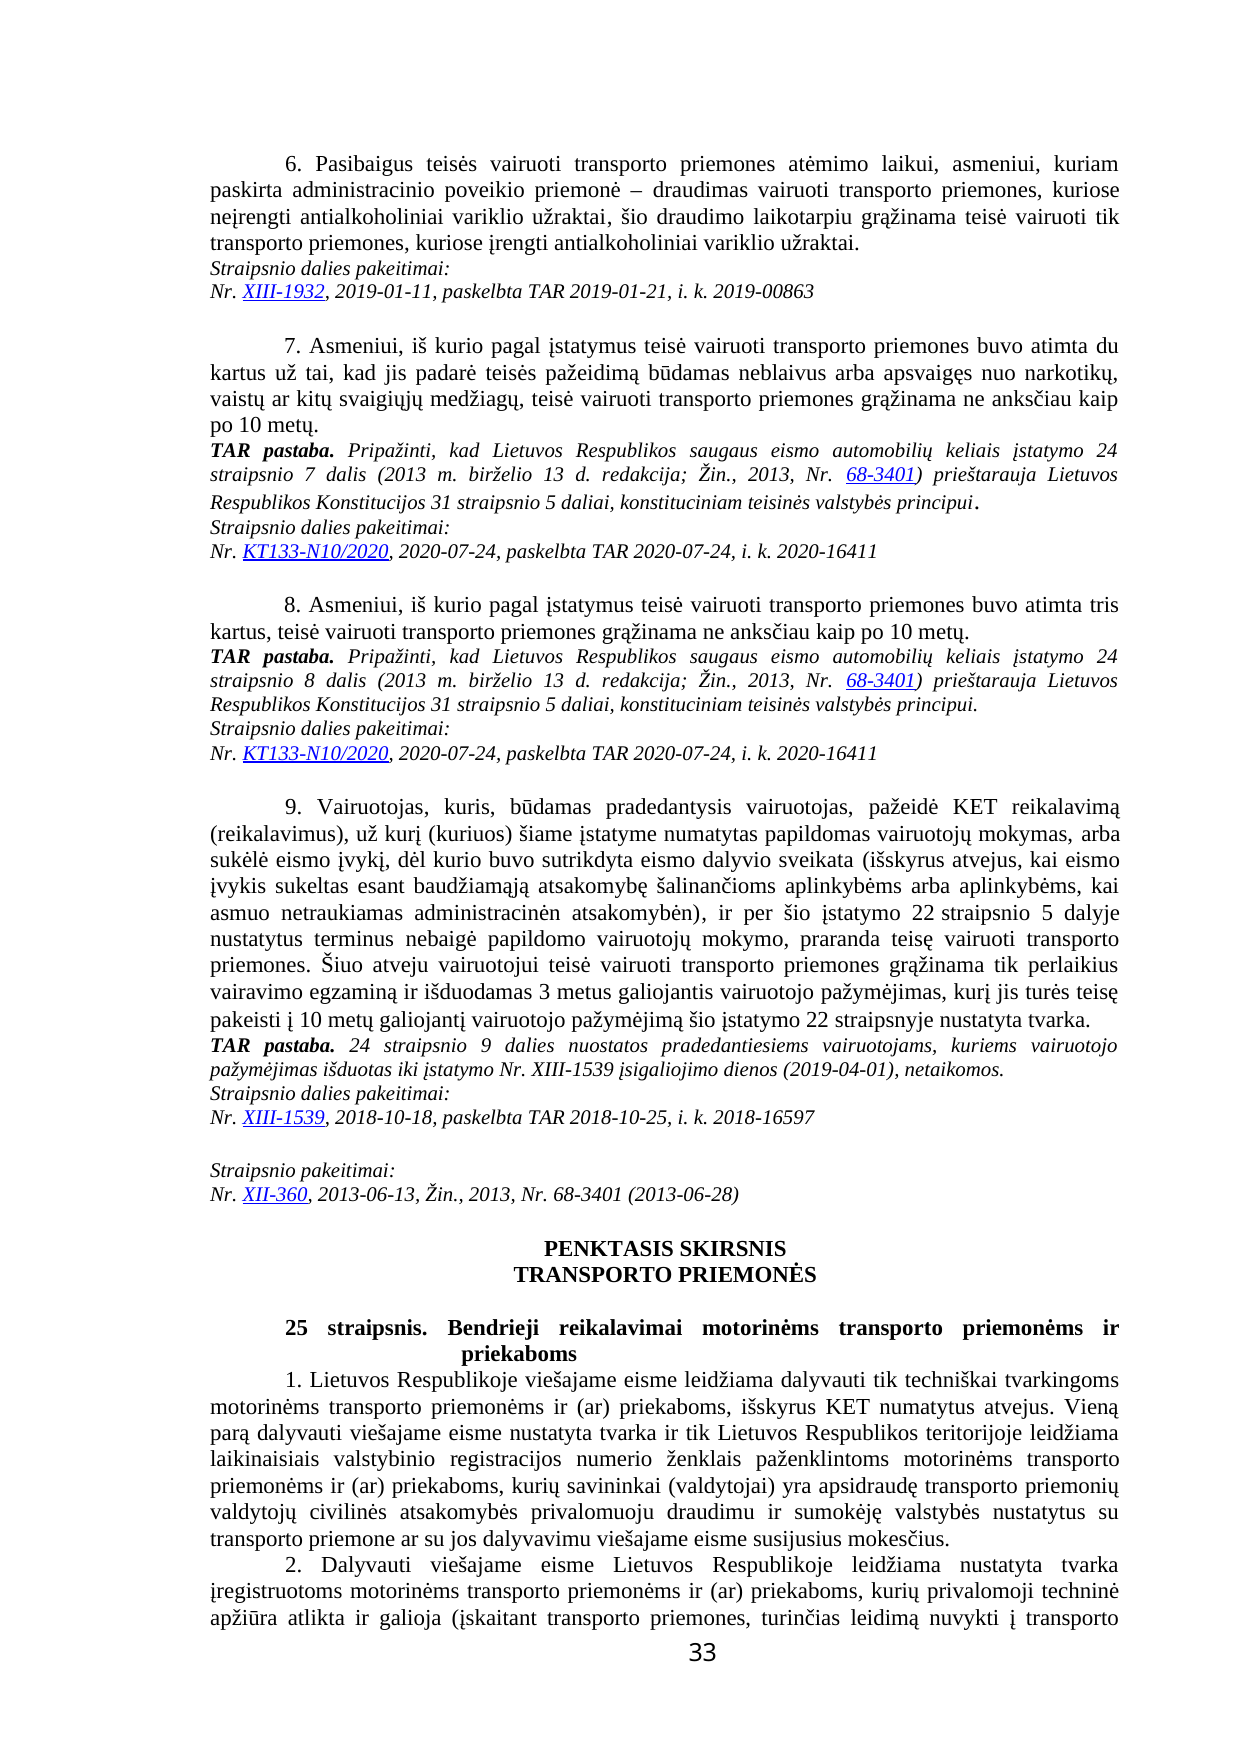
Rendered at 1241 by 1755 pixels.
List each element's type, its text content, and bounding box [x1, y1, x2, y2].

text PENKTASIS SKIRSNIS [210, 1235, 1120, 1261]
text Straipsnio dalies pakeitimai: [210, 716, 1120, 740]
text Nr. XIII-1932, 2019-01-11, paskelbta TAR 2019-01-21, i. k. 2019-00863 [210, 279, 1120, 303]
text Straipsnio pakeitimai: [210, 1158, 1120, 1182]
text 8. Asmeniui, iš kurio pagal įstatymus teisė vairuoti transporto priemones buvo atimta tris kartus, teisė vairuoti transporto priemones grąžinama ne anksčiau kaip po 10 metų. [210, 591, 1120, 644]
text TAR pastaba. 24 straipsnio 9 dalies nuostatos pradedantiesiems vairuotojams, kuriems vairuotojo pažymėjimas išduotas iki įstatymo Nr. XIII-1539 įsigaliojimo dienos (2019-04-01), netaikomos. [210, 1033, 1120, 1081]
text 25 straipsnis. Bendrieji reikalavimai motorinėms transporto priemonėms ir priekaboms [285, 1314, 1120, 1366]
text Nr. XII-360, 2013-06-13, Žin., 2013, Nr. 68-3401 (2013-06-28) [210, 1182, 1120, 1206]
text 1. Lietuvos Respublikoje viešajame eisme leidžiama dalyvauti tik techniškai tvarkingoms motorinėms transporto priemonėms ir (ar) priekaboms, išskyrus KET numatytus atvejus. Vieną parą dalyvauti viešajame eisme nustatyta tvarka ir tik Lietuvos Respublikos teritorijoje leidžiama laikinaisiais valstybinio registracijos numerio ženklais paženklintoms motorinėms transporto priemonėms ir (ar) priekaboms, kurių savininkai (valdytojai) yra apsidraudę transporto priemonių valdytojų civilinės atsakomybės privalomuoju draudimu ir sumokėję valstybės nustatytus su transporto priemone ar su jos dalyvavimu viešajame eisme susijusius mokesčius. [210, 1366, 1120, 1551]
text TAR pastaba. Pripažinti, kad Lietuvos Respublikos saugaus eismo automobilių keliais įstatymo 24 straipsnio 7 dalis (2013 m. birželio 13 d. redakcija; Žin., 2013, Nr. 68-3401) prieštarauja Lietuvos Respublikos Konstitucijos 31 straipsnio 5 daliai, konstituciniam teisinės valstybės principui. [210, 438, 1120, 514]
text Straipsnio dalies pakeitimai: [210, 255, 1120, 279]
text Nr. KT133-N10/2020, 2020-07-24, paskelbta TAR 2020-07-24, i. k. 2020-16411 [210, 539, 1120, 563]
text TRANSPORTO PRIEMONĖS [210, 1261, 1120, 1287]
text 2. Dalyvauti viešajame eisme Lietuvos Respublikoje leidžiama nustatyta tvarka įregistruotoms motorinėms transporto priemonėms ir (ar) priekaboms, kurių privalomoji techninė apžiūra atlikta ir galioja (įskaitant transporto priemones, turinčias leidimą nuvykti į transporto [210, 1551, 1120, 1630]
text TAR pastaba. Pripažinti, kad Lietuvos Respublikos saugaus eismo automobilių keliais įstatymo 24 straipsnio 8 dalis (2013 m. birželio 13 d. redakcija; Žin., 2013, Nr. 68-3401) prieštarauja Lietuvos Respublikos Konstitucijos 31 straipsnio 5 daliai, konstituciniam teisinės valstybės principui. [210, 644, 1120, 716]
text Nr. XIII-1539, 2018-10-18, paskelbta TAR 2018-10-25, i. k. 2018-16597 [210, 1105, 1120, 1129]
text Straipsnio dalies pakeitimai: [210, 1081, 1120, 1105]
text 6. Pasibaigus teisės vairuoti transporto priemones atėmimo laikui, asmeniui, kuriam paskirta administracinio poveikio priemonė – draudimas vairuoti transporto priemones, kuriose neįrengti antialkoholiniai variklio užraktai, šio draudimo laikotarpiu grąžinama teisė vairuoti tik transporto priemones, kuriose įrengti antialkoholiniai variklio užraktai. [210, 150, 1120, 255]
text 9. Vairuotojas, kuris, būdamas pradedantysis vairuotojas, pažeidė KET reikalavimą (reikalavimus), už kurį (kuriuos) šiame įstatyme numatytas papildomas vairuotojų mokymas, arba sukėlė eismo įvykį, dėl kurio buvo sutrikdyta eismo dalyvio sveikata (išskyrus atvejus, kai eismo įvykis sukeltas esant baudžiamąją atsakomybę šalinančioms aplinkybėms arba aplinkybėms, kai asmuo netraukiamas administracinėn atsakomybėn), ir per šio įstatymo 22 straipsnio 5 dalyje nustatytus terminus nebaigė papildomo vairuotojų mokymo, praranda teisę vairuoti transporto priemones. Šiuo atveju vairuotojui teisė vairuoti transporto priemones grąžinama tik perlaikius vairavimo egzaminą ir išduodamas 3 metus galiojantis vairuotojo pažymėjimas, kurį jis turės teisę pakeisti į 10 metų galiojantį vairuotojo pažymėjimą šio įstatymo 22 straipsnyje nustatyta tvarka. [210, 793, 1120, 1033]
text Nr. KT133-N10/2020, 2020-07-24, paskelbta TAR 2020-07-24, i. k. 2020-16411 [210, 740, 1120, 764]
text 7. Asmeniui, iš kurio pagal įstatymus teisė vairuoti transporto priemones buvo atimta du kartus už tai, kad jis padarė teisės pažeidimą būdamas neblaivus arba apsvaigęs nuo narkotikų, vaistų ar kitų svaigiųjų medžiagų, teisė vairuoti transporto priemones grąžinama ne anksčiau kaip po 10 metų. [210, 332, 1120, 438]
text Straipsnio dalies pakeitimai: [210, 514, 1120, 539]
